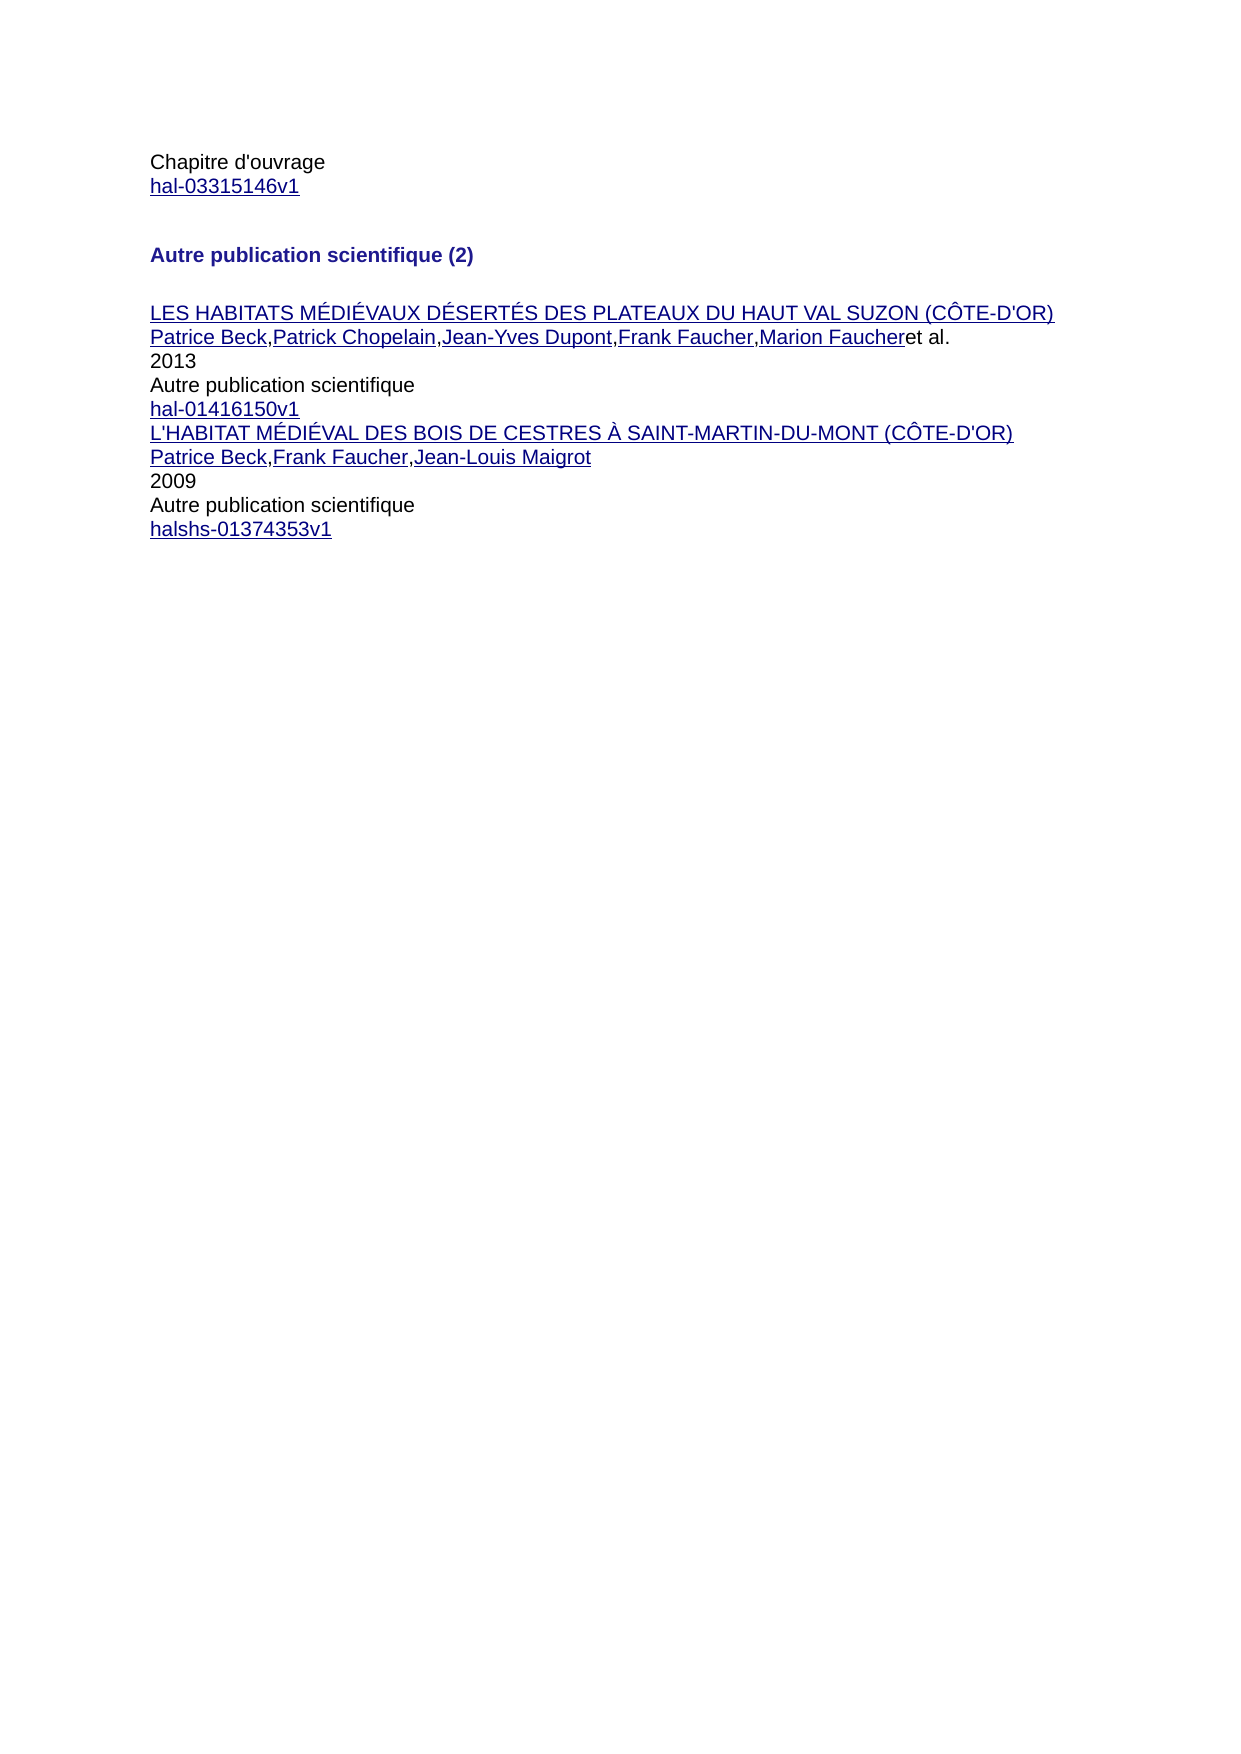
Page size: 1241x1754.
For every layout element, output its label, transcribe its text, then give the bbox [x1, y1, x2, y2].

table_cell Friches et lisières forestières mobiles en pays de Saint Seine (Bourgogne, IIe-XXe siècles) Patrice Beck,Frank Faucher,Jean-Louis Maigrot Lisières, marais, landes et friches : les usages de l'inculte de l'Antiquité au XXIe siècle Actes du colloque de l'Association d'Histoire des Sociétés rurales et de l'Université de Valenciennes, Liessies, 22-23 septembre 2011, Revue du Nord, pp.15-24, 2013 Chapitre d'ouvrage hal-03315146v1 [150, 150, 1090, 198]
subtitle Autre publication scientifique (2) [150, 243, 1090, 267]
table_header LES HABITATS MÉDIÉVAUX DÉSERTÉS DES PLATEAUX DU HAUT VAL SUZON (CÔTE-D'OR) Patrice Beck,Patrick Chopelain,Jean-Yves Dupont,Frank Faucher,Marion Faucheret al. 2013 Autre publication scientifique hal-01416150v1 [150, 301, 1090, 421]
table_cell L'HABITAT MÉDIÉVAL DES BOIS DE CESTRES À SAINT-MARTIN-DU-MONT (CÔTE-D'OR) Patrice Beck,Frank Faucher,Jean-Louis Maigrot 2009 Autre publication scientifique halshs-01374353v1 [150, 421, 1090, 541]
